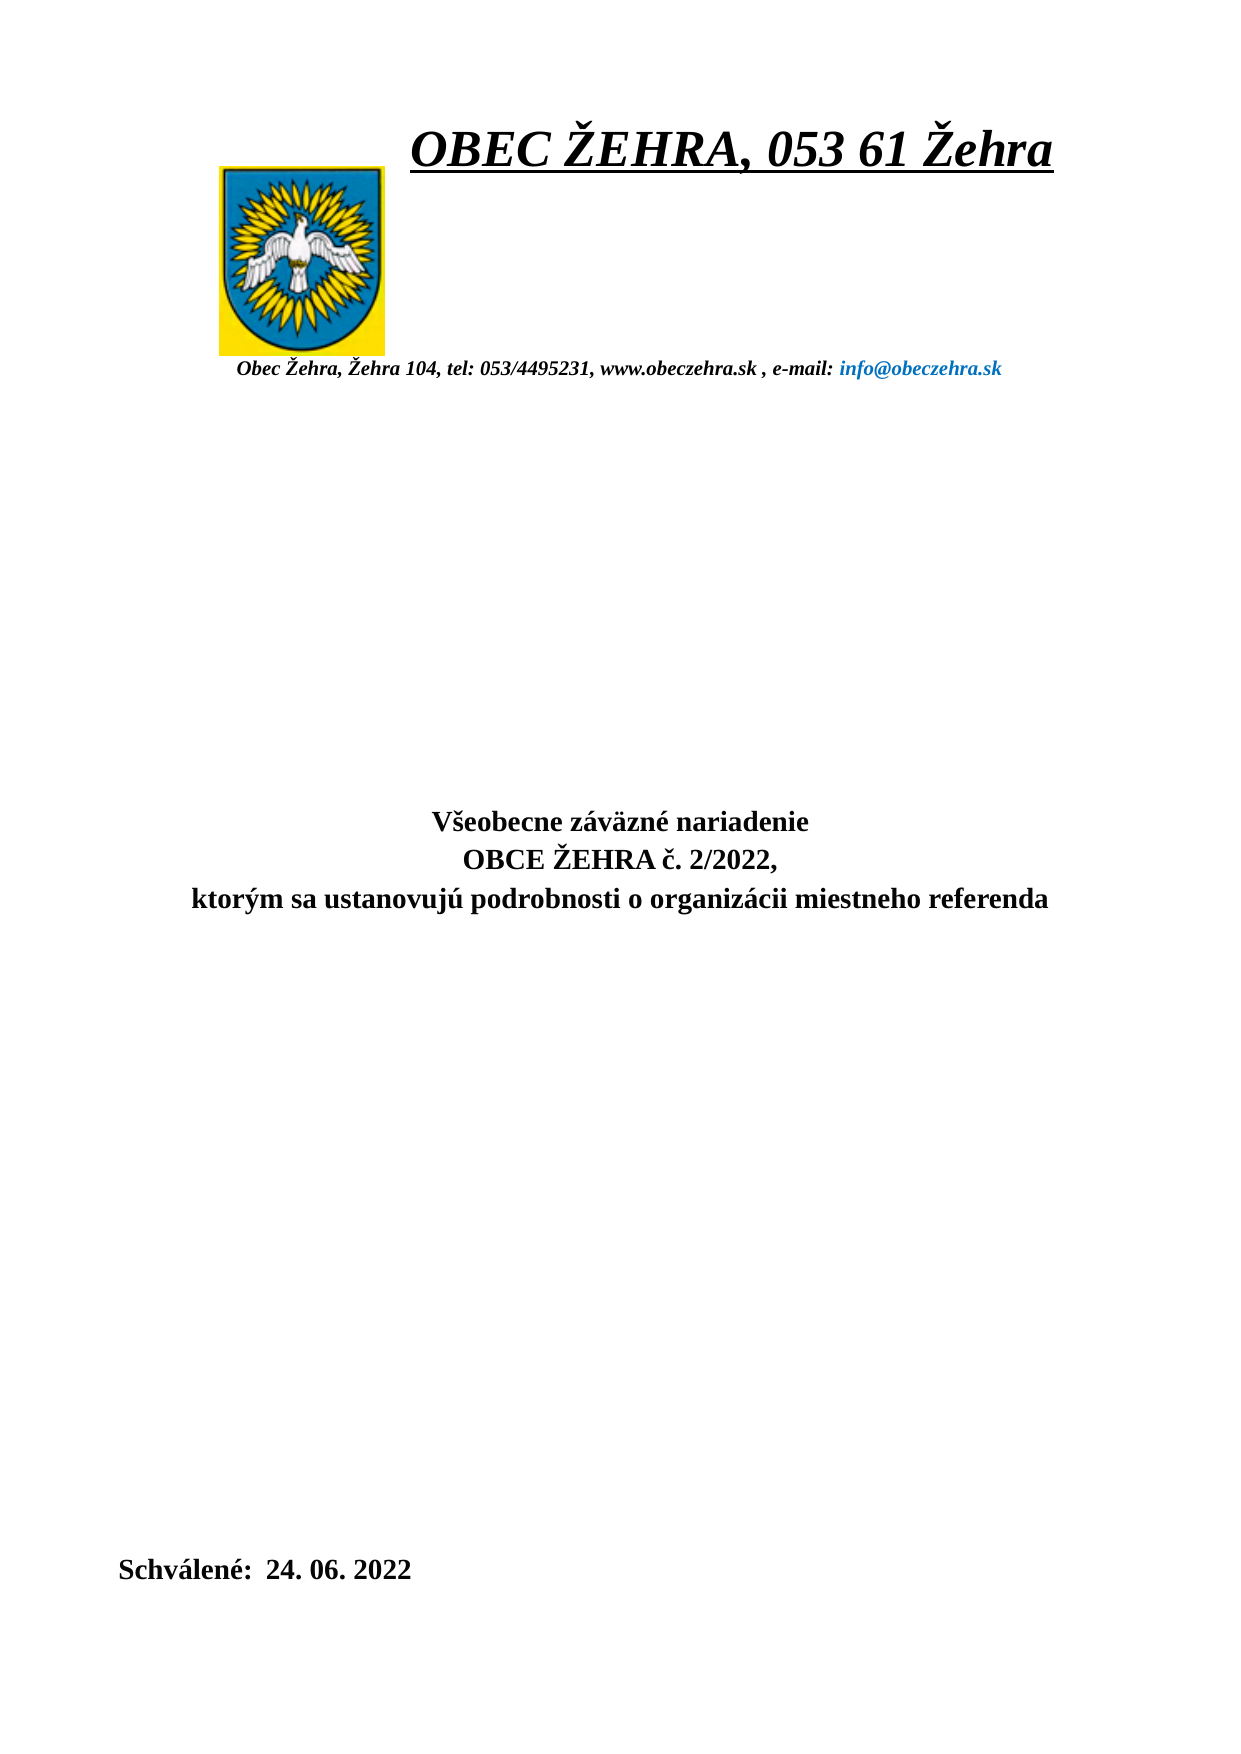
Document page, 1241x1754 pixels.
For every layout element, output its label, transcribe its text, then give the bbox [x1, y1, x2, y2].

text Všeobecne záväzné nariadenie [118, 804, 1122, 837]
text Obec Žehra, Žehra 104, tel: 053/4495231, www.obeczehra.sk , e-mail: info@obeczehra.sk [118, 356, 1122, 380]
text ktorým sa ustanovujú podrobnosti o organizácii miestneho referenda [118, 881, 1122, 914]
text Schválené: 24. 06. 2022 [118, 1552, 1122, 1586]
text OBCE ŽEHRA č. 2/2022, [118, 842, 1122, 876]
text OBEC ŽEHRA, 053 61 Žehra [156, 118, 1122, 356]
